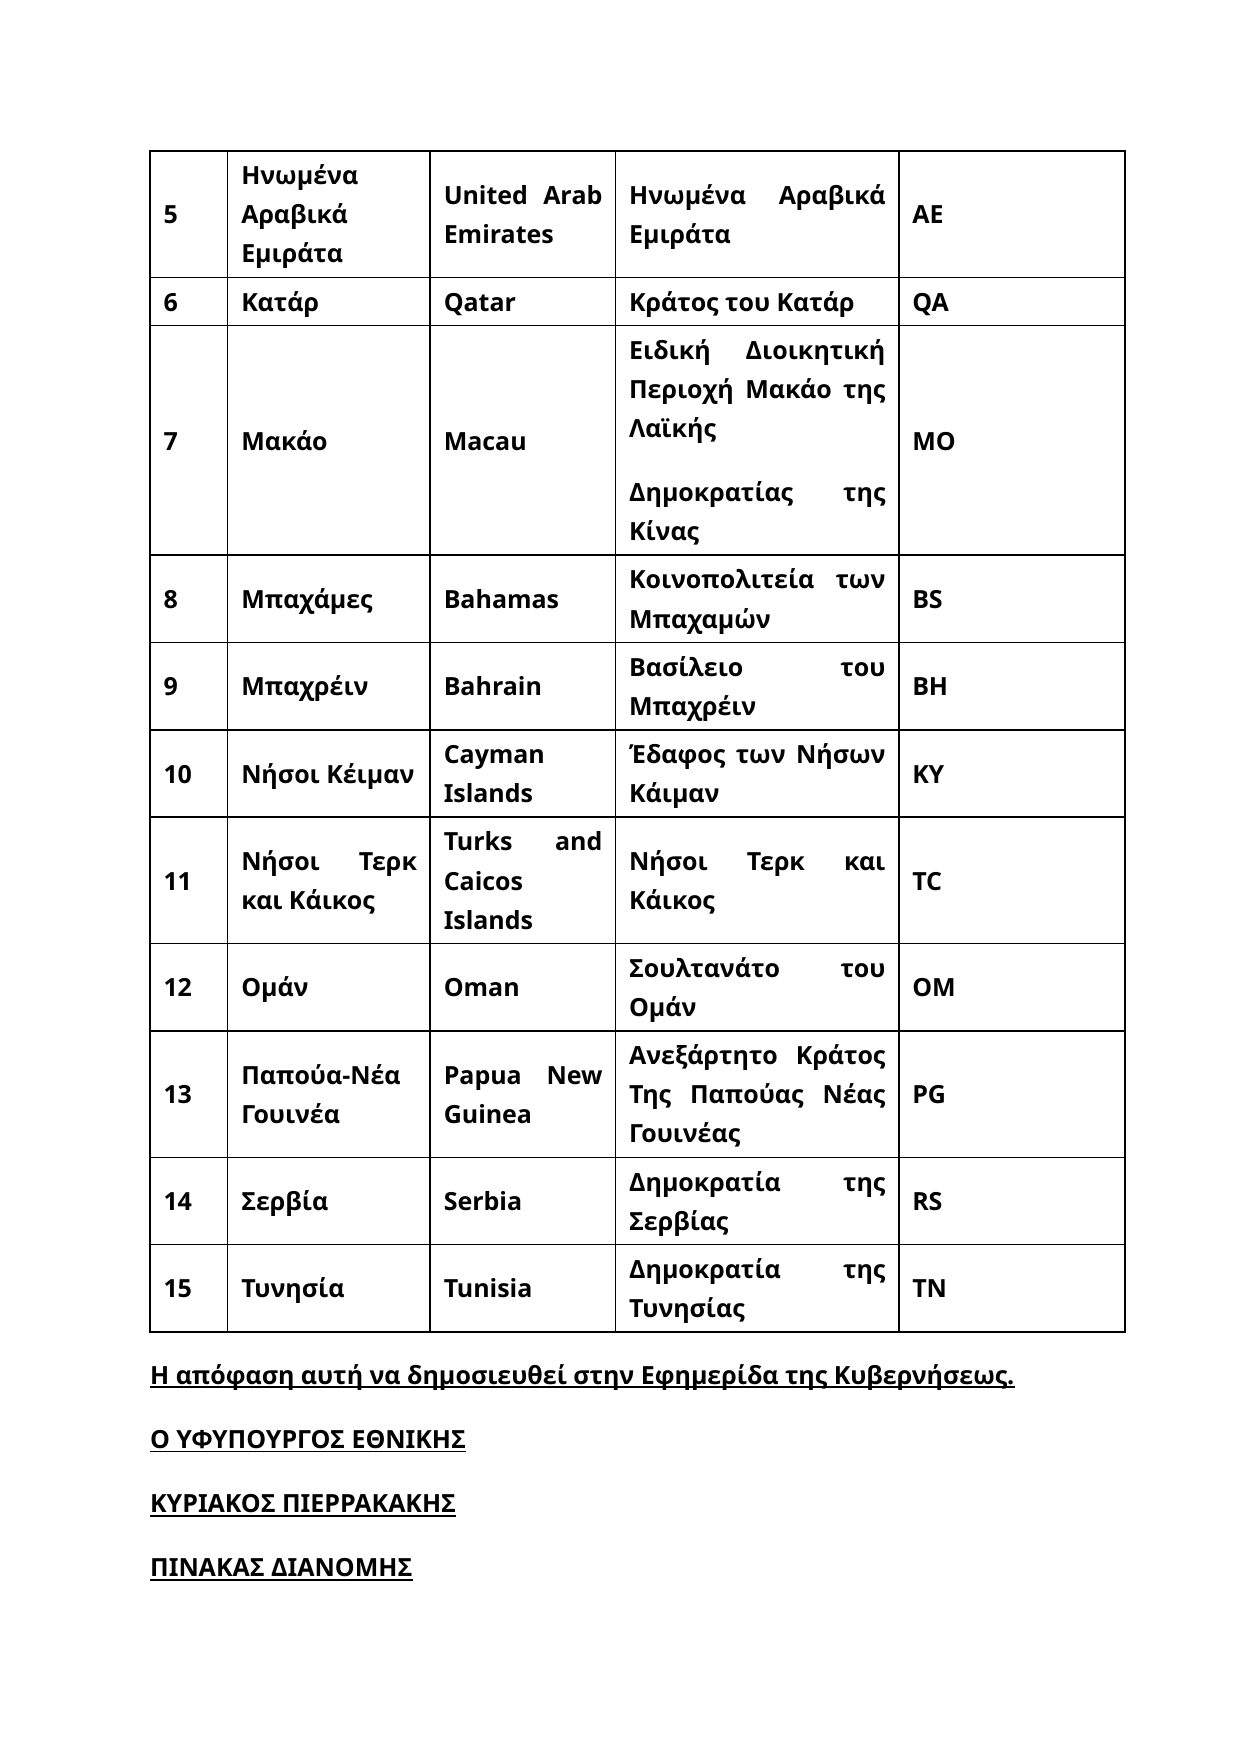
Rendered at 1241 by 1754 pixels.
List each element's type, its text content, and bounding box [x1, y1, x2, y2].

table_cell AE [900, 152, 1124, 276]
table_cell 11 [151, 818, 227, 943]
table_cell Serbia [431, 1158, 615, 1244]
table_cell 7 [151, 326, 227, 554]
table_cell Papua New Guinea [431, 1032, 615, 1156]
table_cell Μπαχάμες [228, 556, 429, 642]
table_cell Bahamas [431, 556, 615, 642]
table_cell Cayman Islands [431, 731, 615, 816]
table_cell Hνωμένα Αραβικά Εμιράτα [228, 152, 429, 276]
table_cell Έδαφος των Νήσων Κάιμαν [616, 731, 898, 816]
table_cell Βασίλειο του Μπαχρέιν [616, 643, 898, 729]
text Η απόφαση αυτή να δημοσιευθεί στην Εφημερίδα της Κυβερνήσεως. [150, 1358, 1090, 1392]
table_cell Ομάν [228, 944, 429, 1030]
table_cell 5 [151, 152, 227, 276]
table_cell United Arab Emirates [431, 152, 615, 276]
table_cell Νήσοι Κέιμαν [228, 731, 429, 816]
table_cell Νήσοι Τερκ και Κάικος [616, 818, 898, 943]
table_cell PG [900, 1032, 1124, 1156]
table_cell Παπούα-Νέα Γουινέα [228, 1032, 429, 1156]
table_cell BH [900, 643, 1124, 729]
table_cell Oman [431, 944, 615, 1030]
table_cell 13 [151, 1032, 227, 1156]
table_cell OM [900, 944, 1124, 1030]
table_cell 6 [151, 278, 227, 324]
table_cell 8 [151, 556, 227, 642]
text Ο ΥΦΥΠΟΥΡΓΟΣ ΕΘΝΙΚΗΣ [150, 1422, 1090, 1456]
table_cell Κατάρ [228, 278, 429, 324]
table_cell 14 [151, 1158, 227, 1244]
table_cell QA [900, 278, 1124, 324]
table_cell Tunisia [431, 1245, 615, 1331]
table_cell Ειδική Διοικητική Περιοχή Μακάο της Λαϊκής Δημοκρατίας της Κίνας [616, 326, 898, 554]
table_cell TC [900, 818, 1124, 943]
table_cell Bahrain [431, 643, 615, 729]
table_cell Turks and Caicos Islands [431, 818, 615, 943]
text ΠΙΝΑΚΑΣ ΔΙΑΝΟΜΗΣ [150, 1550, 1090, 1584]
table_cell Δημοκρατία της Σερβίας [616, 1158, 898, 1244]
table_cell Νήσοι Τερκ και Κάικος [228, 818, 429, 943]
table_cell TN [900, 1245, 1124, 1331]
table_cell Macau [431, 326, 615, 554]
table_cell 12 [151, 944, 227, 1030]
text ΚΥΡΙΑΚΟΣ ΠΙΕΡΡΑΚΑΚΗΣ [150, 1486, 1090, 1520]
table_cell Σερβία [228, 1158, 429, 1244]
table_cell 9 [151, 643, 227, 729]
table_cell Κοινοπολιτεία των Μπαχαμών [616, 556, 898, 642]
table_cell Τυνησία [228, 1245, 429, 1331]
table_cell Κράτος του Κατάρ [616, 278, 898, 324]
table_cell RS [900, 1158, 1124, 1244]
table_cell BS [900, 556, 1124, 642]
table_cell Μακάο [228, 326, 429, 554]
table_cell MO [900, 326, 1124, 554]
table_cell Qatar [431, 278, 615, 324]
table_cell KY [900, 731, 1124, 816]
table_cell Σουλτανάτο του Ομάν [616, 944, 898, 1030]
table_cell 15 [151, 1245, 227, 1331]
table_cell Μπαχρέιν [228, 643, 429, 729]
table_cell Ηνωμένα Αραβικά Εμιράτα [616, 152, 898, 276]
table_cell 10 [151, 731, 227, 816]
table_cell Ανεξάρτητο Κράτος Της Παπούας Νέας Γουινέας [616, 1032, 898, 1156]
table_cell Δημοκρατία της Τυνησίας [616, 1245, 898, 1331]
